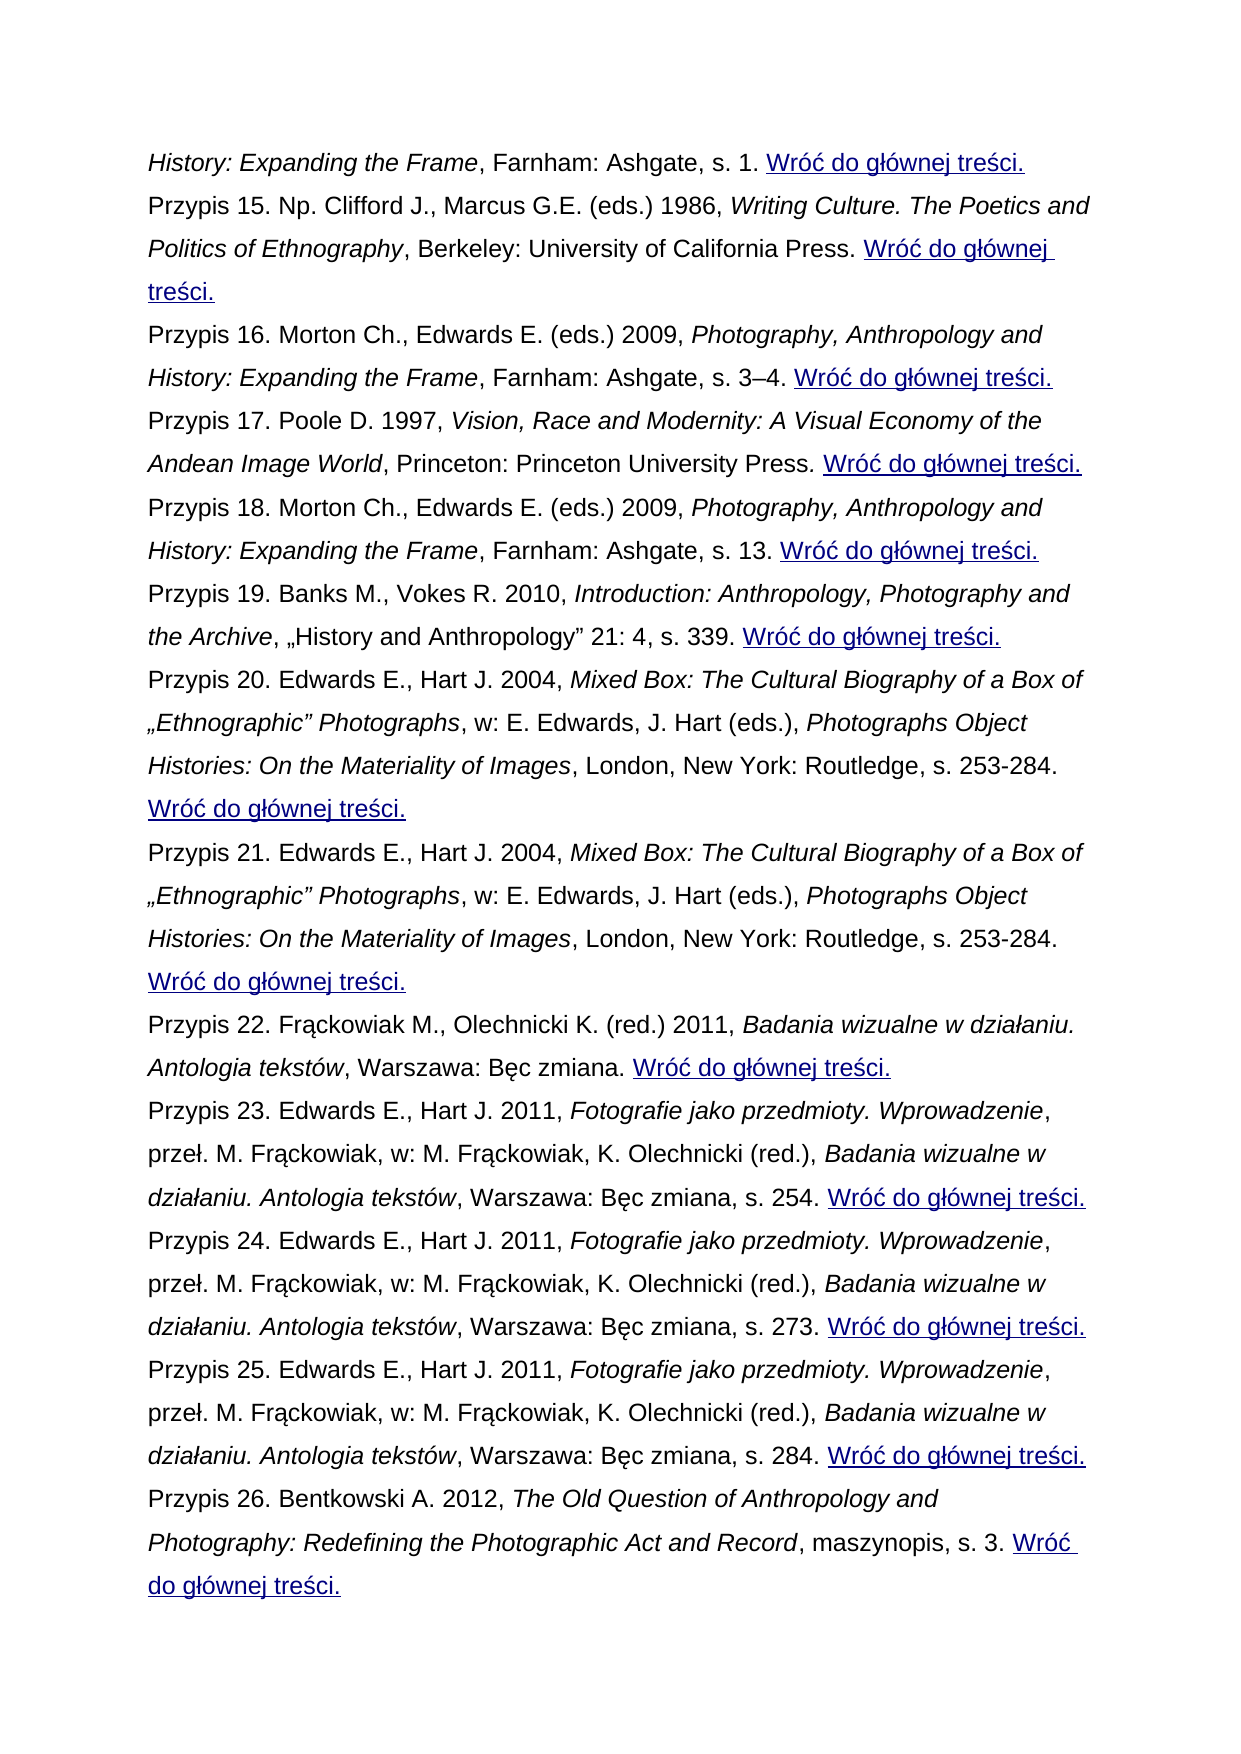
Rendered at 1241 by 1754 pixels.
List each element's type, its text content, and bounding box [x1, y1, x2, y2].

text History: Expanding the Frame, Farnham: Ashgate, s. 1. Wróć do głównej treści. [148, 148, 1093, 176]
text Przypis 20. Edwards E., Hart J. 2004, Mixed Box: The Cultural Biography of a Box of „Ethnographic” Photographs, w: E. Edwards, J. Hart (eds.), Photographs Object Histories: On the Materiality of Images, London, New York: Routledge, s. 253-284. Wróć do głównej treści. [148, 665, 1093, 823]
text Przypis 25. Edwards E., Hart J. 2011, Fotografie jako przedmioty. Wprowadzenie, przeł. M. Frąckowiak, w: M. Frąckowiak, K. Olechnicki (red.), Badania wizualne w działaniu. Antologia tekstów, Warszawa: Bęc zmiana, s. 284. Wróć do głównej treści. [148, 1355, 1093, 1470]
text Przypis 23. Edwards E., Hart J. 2011, Fotografie jako przedmioty. Wprowadzenie, przeł. M. Frąckowiak, w: M. Frąckowiak, K. Olechnicki (red.), Badania wizualne w działaniu. Antologia tekstów, Warszawa: Bęc zmiana, s. 254. Wróć do głównej treści. [148, 1096, 1093, 1211]
text Przypis 21. Edwards E., Hart J. 2004, Mixed Box: The Cultural Biography of a Box of „Ethnographic” Photographs, w: E. Edwards, J. Hart (eds.), Photographs Object Histories: On the Materiality of Images, London, New York: Routledge, s. 253-284. Wróć do głównej treści. [148, 838, 1093, 996]
text Przypis 18. Morton Ch., Edwards E. (eds.) 2009, Photography, Anthropology and History: Expanding the Frame, Farnham: Ashgate, s. 13. Wróć do głównej treści. [148, 493, 1093, 564]
text Przypis 17. Poole D. 1997, Vision, Race and Modernity: A Visual Economy of the Andean Image World, Princeton: Princeton University Press. Wróć do głównej treści. [148, 406, 1093, 478]
text Przypis 26. Bentkowski A. 2012, The Old Question of Anthropology and Photography: Redefining the Photographic Act and Record, maszynopis, s. 3. Wróć do głównej treści. [148, 1484, 1093, 1599]
text Przypis 22. Frąckowiak M., Olechnicki K. (red.) 2011, Badania wizualne w działaniu. Antologia tekstów, Warszawa: Bęc zmiana. Wróć do głównej treści. [148, 1010, 1093, 1082]
text Przypis 24. Edwards E., Hart J. 2011, Fotografie jako przedmioty. Wprowadzenie, przeł. M. Frąckowiak, w: M. Frąckowiak, K. Olechnicki (red.), Badania wizualne w działaniu. Antologia tekstów, Warszawa: Bęc zmiana, s. 273. Wróć do głównej treści. [148, 1226, 1093, 1341]
text Przypis 15. Np. Clifford J., Marcus G.E. (eds.) 1986, Writing Culture. The Poetics and Politics of Ethnography, Berkeley: University of California Press. Wróć do głównej treści. [148, 191, 1093, 306]
text Przypis 19. Banks M., Vokes R. 2010, Introduction: Anthropology, Photography and the Archive, „History and Anthropology” 21: 4, s. 339. Wróć do głównej treści. [148, 579, 1093, 651]
text Przypis 16. Morton Ch., Edwards E. (eds.) 2009, Photography, Anthropology and History: Expanding the Frame, Farnham: Ashgate, s. 3–4. Wróć do głównej treści. [148, 320, 1093, 392]
